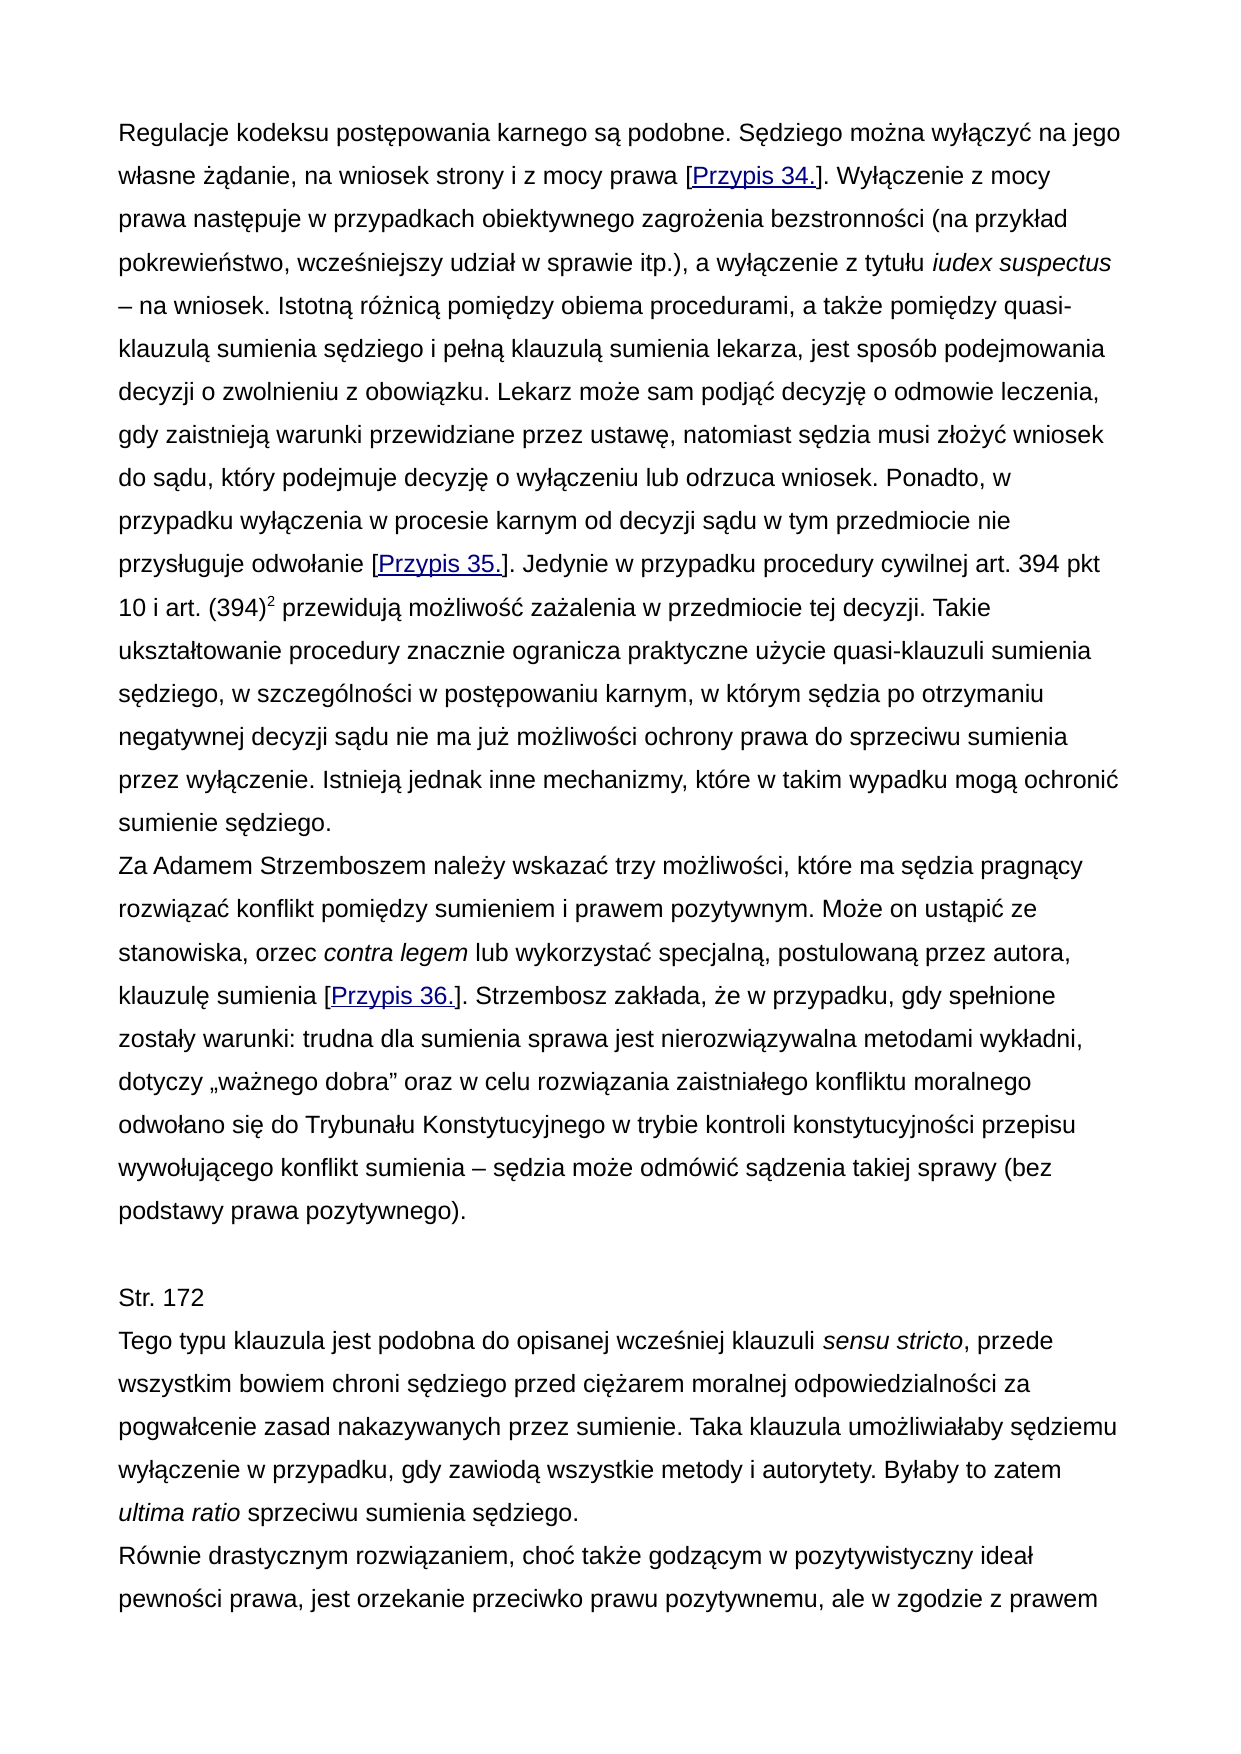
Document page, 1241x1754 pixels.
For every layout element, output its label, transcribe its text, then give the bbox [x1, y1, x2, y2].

text Równie drastycznym rozwiązaniem, choć także godzącym w pozytywistyczny ideał pewności prawa, jest orzekanie przeciwko prawu pozytywnemu, ale w zgodzie z prawem [118, 1541, 1122, 1613]
text Za Adamem Strzemboszem należy wskazać trzy możliwości, które ma sędzia pragnący rozwiązać konflikt pomiędzy sumieniem i prawem pozytywnym. Może on ustąpić ze stanowiska, orzec contra legem lub wykorzystać specjalną, postulowaną przez autora, klauzulę sumienia [Przypis 36.]. Strzembosz zakłada, że w przypadku, gdy spełnione zostały warunki: trudna dla sumienia sprawa jest nierozwiązywalna metodami wykładni, dotyczy „ważnego dobra” oraz w celu rozwiązania zaistniałego konfliktu moralnego odwołano się do Trybunału Konstytucyjnego w trybie kontroli konstytucyjności przepisu wywołującego konflikt sumienia – sędzia może odmówić sądzenia takiej sprawy (bez podstawy prawa pozytywnego). [118, 851, 1122, 1225]
text Regulacje kodeksu postępowania karnego są podobne. Sędziego można wyłączyć na jego własne żądanie, na wniosek strony i z mocy prawa [Przypis 34.]. Wyłączenie z mocy prawa następuje w przypadkach obiektywnego zagrożenia bezstronności (na przykład pokrewieństwo, wcześniejszy udział w sprawie itp.), a wyłączenie z tytułu iudex suspectus – na wniosek. Istotną różnicą pomiędzy obiema procedurami, a także pomiędzy quasi-klauzulą sumienia sędziego i pełną klauzulą sumienia lekarza, jest sposób podejmowania decyzji o zwolnieniu z obowiązku. Lekarz może sam podjąć decyzję o odmowie leczenia, gdy zaistnieją warunki przewidziane przez ustawę, natomiast sędzia musi złożyć wniosek do sądu, który podejmuje decyzję o wyłączeniu lub odrzuca wniosek. Ponadto, w przypadku wyłączenia w procesie karnym od decyzji sądu w tym przedmiocie nie przysługuje odwołanie [Przypis 35.]. Jedynie w przypadku procedury cywilnej art. 394 pkt 10 i art. (394)2 przewidują możliwość zażalenia w przedmiocie tej decyzji. Takie ukształtowanie procedury znacznie ogranicza praktyczne użycie quasi-klauzuli sumienia sędziego, w szczególności w postępowaniu karnym, w którym sędzia po otrzymaniu negatywnej decyzji sądu nie ma już możliwości ochrony prawa do sprzeciwu sumienia przez wyłączenie. Istnieją jednak inne mechanizmy, które w takim wypadku mogą ochronić sumienie sędziego. [118, 118, 1122, 837]
text Tego typu klauzula jest podobna do opisanej wcześniej klauzuli sensu stricto, przede wszystkim bowiem chroni sędziego przed ciężarem moralnej odpowiedzialności za pogwałcenie zasad nakazywanych przez sumienie. Taka klauzula umożliwiałaby sędziemu wyłączenie w przypadku, gdy zawiodą wszystkie metody i autorytety. Byłaby to zatem ultima ratio sprzeciwu sumienia sędziego. [118, 1326, 1122, 1527]
text Str. 172 [118, 1282, 1122, 1311]
